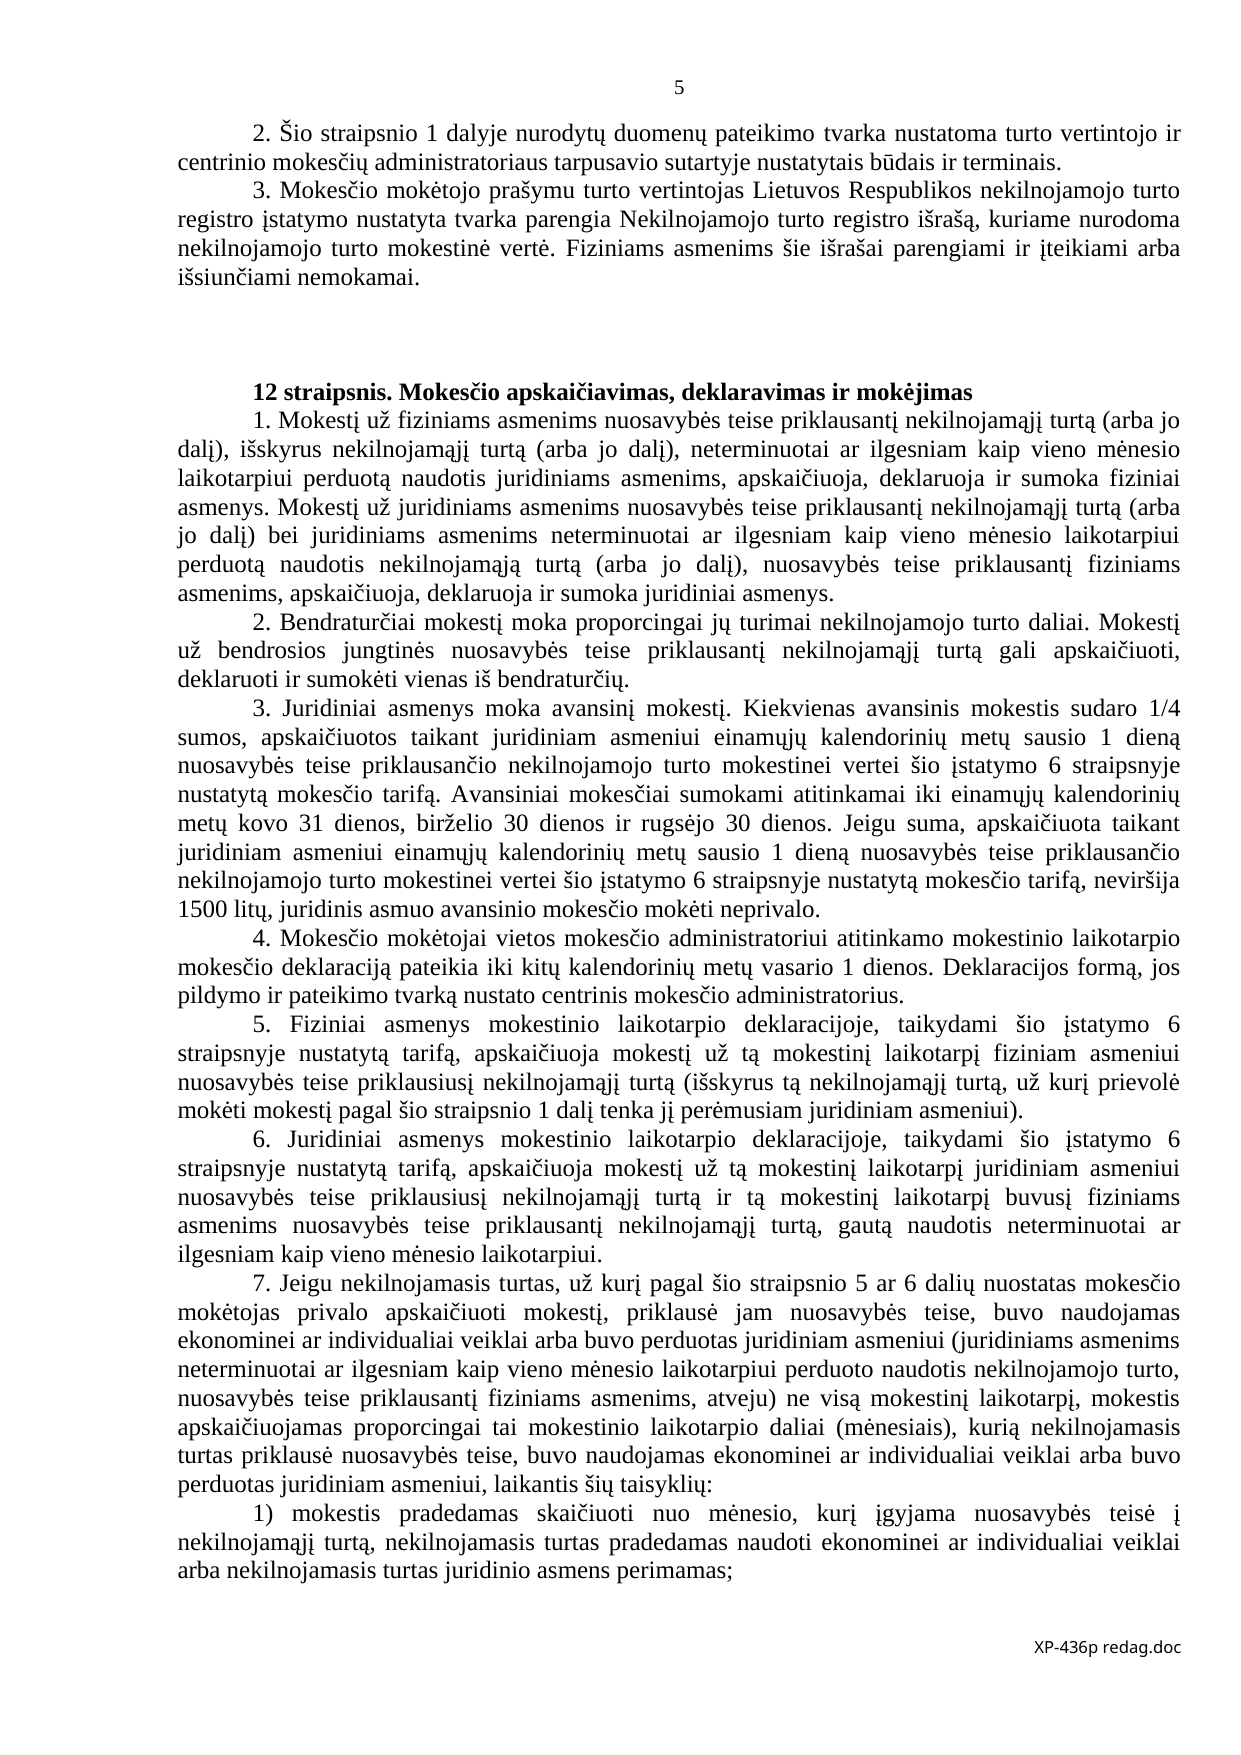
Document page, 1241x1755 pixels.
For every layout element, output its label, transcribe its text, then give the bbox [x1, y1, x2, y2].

text 1. Mokestį už fiziniams asmenims nuosavybės teise priklausantį nekilnojamąjį turtą (arba jo dalį), išskyrus nekilnojamąjį turtą (arba jo dalį), neterminuotai ar ilgesniam kaip vieno mėnesio laikotarpiui perduotą naudotis juridiniams asmenims, apskaičiuoja, deklaruoja ir sumoka fiziniai asmenys. Mokestį už juridiniams asmenims nuosavybės teise priklausantį nekilnojamąjį turtą (arba jo dalį) bei juridiniams asmenims neterminuotai ar ilgesniam kaip vieno mėnesio laikotarpiui perduotą naudotis nekilnojamąją turtą (arba jo dalį), nuosavybės teise priklausantį fiziniams asmenims, apskaičiuoja, deklaruoja ir sumoka juridiniai asmenys. [177, 406, 1181, 607]
text 7. Jeigu nekilnojamasis turtas, už kurį pagal šio straipsnio 5 ar 6 dalių nuostatas mokesčio mokėtojas privalo apskaičiuoti mokestį, priklausė jam nuosavybės teise, buvo naudojamas ekonominei ar individualiai veiklai arba buvo perduotas juridiniam asmeniui (juridiniams asmenims neterminuotai ar ilgesniam kaip vieno mėnesio laikotarpiui perduoto naudotis nekilnojamojo turto, nuosavybės teise priklausantį fiziniams asmenims, atveju) ne visą mokestinį laikotarpį, mokestis apskaičiuojamas proporcingai tai mokestinio laikotarpio daliai (mėnesiais), kurią nekilnojamasis turtas priklausė nuosavybės teise, buvo naudojamas ekonominei ar individualiai veiklai arba buvo perduotas juridiniam asmeniui, laikantis šių taisyklių: [177, 1268, 1181, 1498]
text 2. Šio straipsnio 1 dalyje nurodytų duomenų pateikimo tvarka nustatoma turto vertintojo ir centrinio mokesčių administratoriaus tarpusavio sutartyje nustatytais būdais ir terminais. [177, 118, 1181, 176]
text 5. Fiziniai asmenys mokestinio laikotarpio deklaracijoje, taikydami šio įstatymo 6 straipsnyje nustatytą tarifą, apskaičiuoja mokestį už tą mokestinį laikotarpį fiziniam asmeniui nuosavybės teise priklausiusį nekilnojamąjį turtą (išskyrus tą nekilnojamąjį turtą, už kurį prievolė mokėti mokestį pagal šio straipsnio 1 dalį tenka jį perėmusiam juridiniam asmeniui). [177, 1009, 1181, 1124]
text 1) mokestis pradedamas skaičiuoti nuo mėnesio, kurį įgyjama nuosavybės teisė į nekilnojamąjį turtą, nekilnojamasis turtas pradedamas naudoti ekonominei ar individualiai veiklai arba nekilnojamasis turtas juridinio asmens perimamas; [177, 1498, 1181, 1584]
text 6. Juridiniai asmenys mokestinio laikotarpio deklaracijoje, taikydami šio įstatymo 6 straipsnyje nustatytą tarifą, apskaičiuoja mokestį už tą mokestinį laikotarpį juridiniam asmeniui nuosavybės teise priklausiusį nekilnojamąjį turtą ir tą mokestinį laikotarpį buvusį fiziniams asmenims nuosavybės teise priklausantį nekilnojamąjį turtą, gautą naudotis neterminuotai ar ilgesniam kaip vieno mėnesio laikotarpiui. [177, 1124, 1181, 1268]
text 2. Bendraturčiai mokestį moka proporcingai jų turimai nekilnojamojo turto daliai. Mokestį už bendrosios jungtinės nuosavybės teise priklausantį nekilnojamąjį turtą gali apskaičiuoti, deklaruoti ir sumokėti vienas iš bendraturčių. [177, 607, 1181, 693]
text 4. Mokesčio mokėtojai vietos mokesčio administratoriui atitinkamo mokestinio laikotarpio mokesčio deklaraciją pateikia iki kitų kalendorinių metų vasario 1 dienos. Deklaracijos formą, jos pildymo ir pateikimo tvarką nustato centrinis mokesčio administratorius. [177, 923, 1181, 1009]
text 3. Juridiniai asmenys moka avansinį mokestį. Kiekvienas avansinis mokestis sudaro 1/4 sumos, apskaičiuotos taikant juridiniam asmeniui einamųjų kalendorinių metų sausio 1 dieną nuosavybės teise priklausančio nekilnojamojo turto mokestinei vertei šio įstatymo 6 straipsnyje nustatytą mokesčio tarifą. Avansiniai mokesčiai sumokami atitinkamai iki einamųjų kalendorinių metų kovo 31 dienos, birželio 30 dienos ir rugsėjo 30 dienos. Jeigu suma, apskaičiuota taikant juridiniam asmeniui einamųjų kalendorinių metų sausio 1 dieną nuosavybės teise priklausančio nekilnojamojo turto mokestinei vertei šio įstatymo 6 straipsnyje nustatytą mokesčio tarifą, neviršija 1500 litų, juridinis asmuo avansinio mokesčio mokėti neprivalo. [177, 693, 1181, 923]
text 12 straipsnis. Mokesčio apskaičiavimas, deklaravimas ir mokėjimas [177, 377, 1181, 406]
text 3. Mokesčio mokėtojo prašymu turto vertintojas Lietuvos Respublikos nekilnojamojo turto registro įstatymo nustatyta tvarka parengia Nekilnojamojo turto registro išrašą, kuriame nurodoma nekilnojamojo turto mokestinė vertė. Fiziniams asmenims šie išrašai parengiami ir įteikiami arba išsiunčiami nemokamai. [177, 176, 1181, 291]
